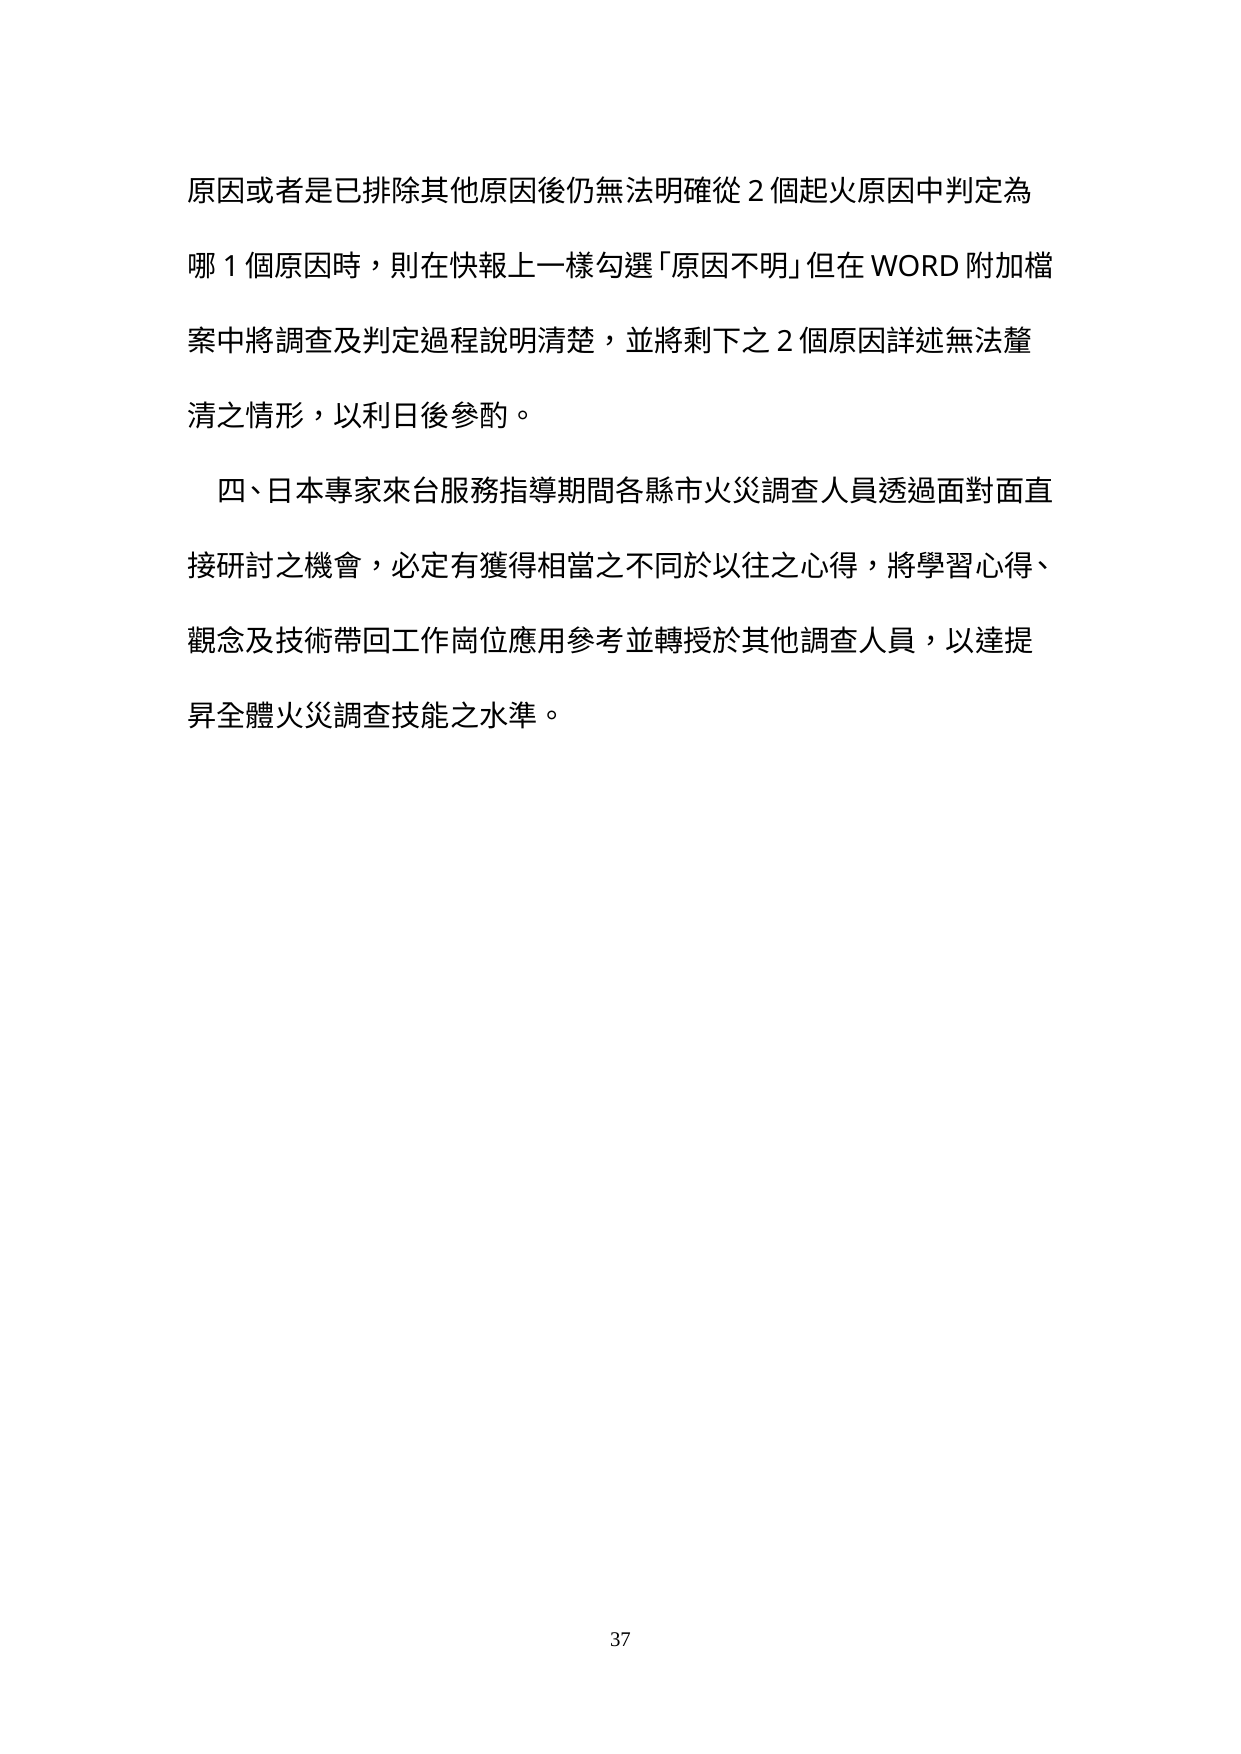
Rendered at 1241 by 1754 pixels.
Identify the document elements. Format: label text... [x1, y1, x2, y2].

text 原因或者是已排除其他原因後仍無法明確從2個起火原因中判定為哪1個原因時，則在快報上一樣勾選「原因不明」但在WORD附加檔案中將調查及判定過程說明清楚，並將剩下之2個原因詳述無法釐清之情形，以利日後參酌。 [187, 151, 1053, 451]
text 四、日本專家來台服務指導期間各縣市火災調查人員透過面對面直接研討之機會，必定有獲得相當之不同於以往之心得，將學習心得、觀念及技術帶回工作崗位應用參考並轉授於其他調查人員，以達提昇全體火災調查技能之水準。 [187, 451, 1053, 751]
